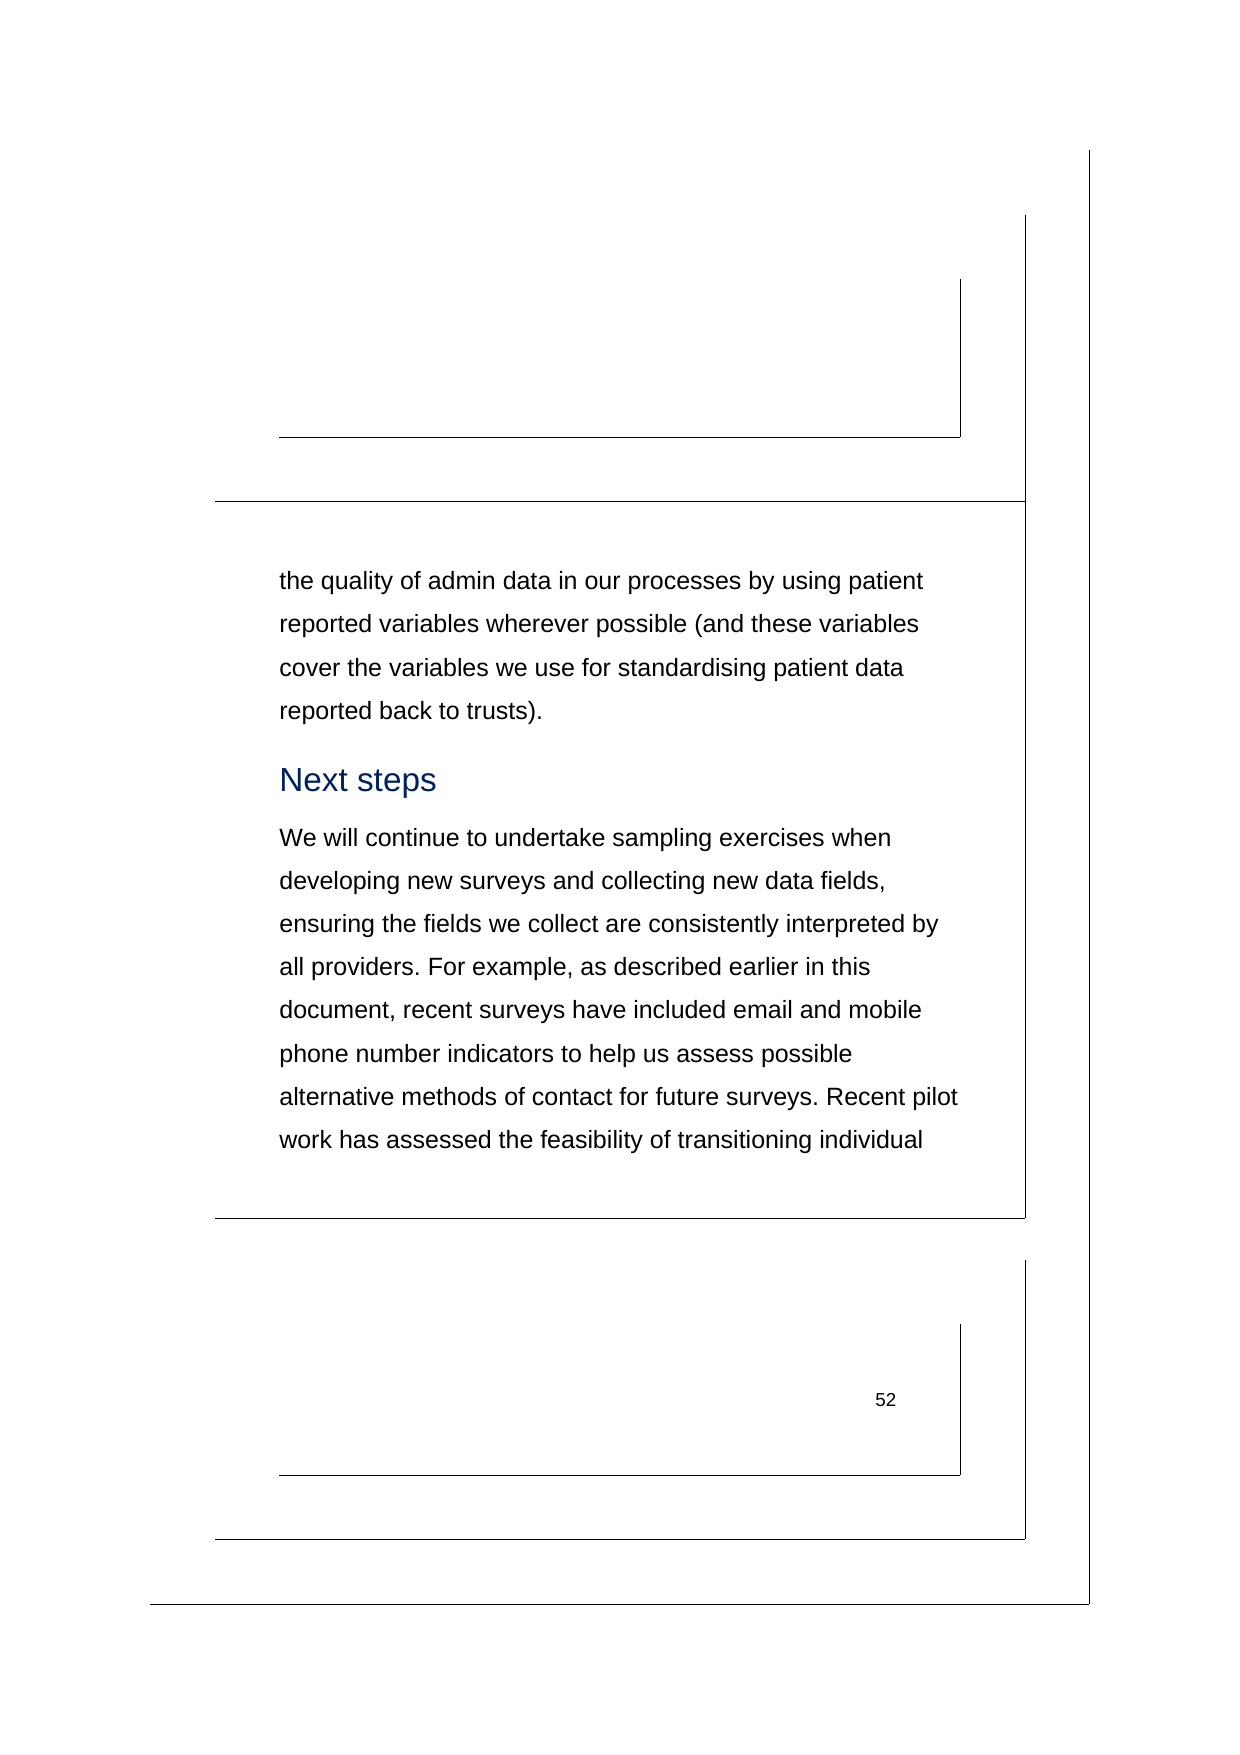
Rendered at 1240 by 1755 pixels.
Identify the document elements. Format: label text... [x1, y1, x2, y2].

subtitle Next steps [214, 695, 1025, 758]
text We have considered the quality issues arising from the PAS data that may affect the quality of our statistics, and the nature of the public interest served by the statistics. We consider quality concerns around our statistics to be of low concern based on the information cited in this document, including the extensive and integral use trusts make of the data which are essential for trust purposes (patient name and address). We also consider public interest in our statistics to be intermediate rather than low or high. We mitigate risks to the quality of admin data in our processes by using patient reported variables wherever possible (and these variables cover the variables we use for standardising patient data reported back to trusts). [214, 502, 1025, 695]
text We will continue to undertake sampling exercises when developing new surveys and collecting new data fields, ensuring the fields we collect are consistently interpreted by all providers. For example, as described earlier in this document, recent surveys have included email and mobile phone number indicators to help us assess possible alternative methods of contact for future surveys. Recent pilot work has assessed the feasibility of transitioning individual [214, 758, 1025, 1218]
